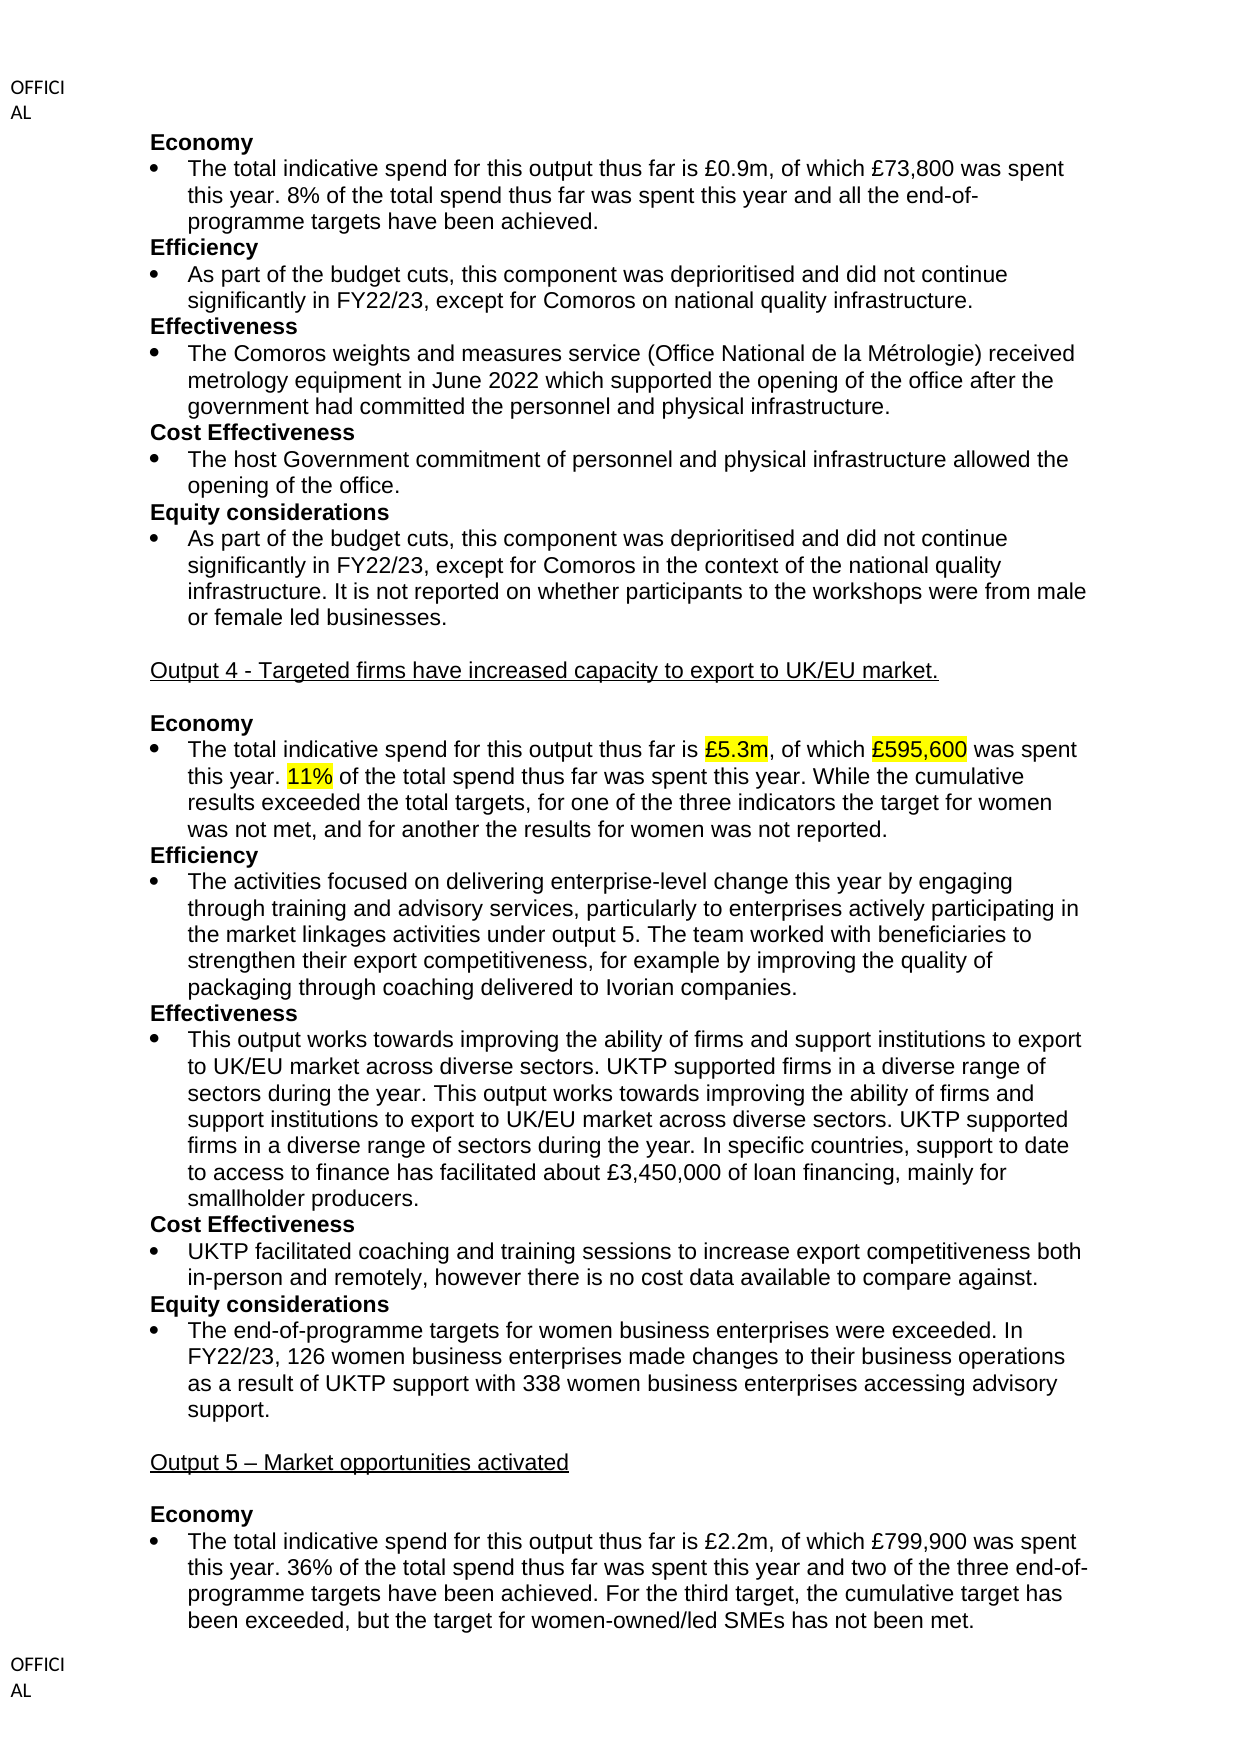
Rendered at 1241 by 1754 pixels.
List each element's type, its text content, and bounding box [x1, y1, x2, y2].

text Output 5 – Market opportunities activated [150, 1449, 1090, 1475]
text Cost Effectiveness [150, 1211, 1090, 1238]
text Effectiveness [150, 313, 1090, 340]
text Equity considerations [150, 1291, 1090, 1317]
text Cost Effectiveness [150, 419, 1090, 446]
list The activities focused on delivering enterprise-level change this year by engaging through training and advisory services, particularly to enterprises actively participating in the market linkages activities under output 5. The team worked with beneficiaries to strengthen their export competitiveness, for example by improving the quality of packaging through coaching delivered to Ivorian companies. [150, 868, 1090, 1000]
list The total indicative spend for this output thus far is £2.2m, of which £799,900 was spent this year. 36% of the total spend thus far was spent this year and two of the three end-of-programme targets have been achieved. For the third target, the cumulative target has been exceeded, but the target for women-owned/led SMEs has not been met. [150, 1528, 1090, 1633]
text Efficiency [150, 842, 1090, 868]
list The total indicative spend for this output thus far is £5.3m, of which £595,600 was spent this year. 11% of the total spend thus far was spent this year. While the cumulative results exceeded the total targets, for one of the three indicators the target for women was not met, and for another the results for women was not reported. [150, 736, 1090, 842]
text Economy [150, 1501, 1090, 1528]
list As part of the budget cuts, this component was deprioritised and did not continue significantly in FY22/23, except for Comoros in the context of the national quality infrastructure. It is not reported on whether participants to the workshops were from male or female led businesses. [150, 525, 1090, 631]
list The end-of-programme targets for women business enterprises were exceeded. In FY22/23, 126 women business enterprises made changes to their business operations as a result of UKTP support with 338 women business enterprises accessing advisory support. [150, 1317, 1090, 1422]
text Output 4 - Targeted firms have increased capacity to export to UK/EU market. [150, 657, 1090, 683]
list The host Government commitment of personnel and physical infrastructure allowed the opening of the office. [150, 446, 1090, 499]
list UKTP facilitated coaching and training sessions to increase export competitiveness both in-person and remotely, however there is no cost data available to compare against. [150, 1238, 1090, 1291]
list This output works towards improving the ability of firms and support institutions to export to UK/EU market across diverse sectors. UKTP supported firms in a diverse range of sectors during the year. This output works towards improving the ability of firms and support institutions to export to UK/EU market across diverse sectors. UKTP supported firms in a diverse range of sectors during the year. In specific countries, support to date to access to finance has facilitated about £3,450,000 of loan financing, mainly for smallholder producers. [150, 1026, 1090, 1211]
text Effectiveness [150, 1000, 1090, 1026]
text Economy [150, 129, 1090, 155]
list As part of the budget cuts, this component was deprioritised and did not continue significantly in FY22/23, except for Comoros on national quality infrastructure. [150, 261, 1090, 313]
text Efficiency [150, 234, 1090, 261]
list The Comoros weights and measures service (Office National de la Métrologie) received metrology equipment in June 2022 which supported the opening of the office after the government had committed the personnel and physical infrastructure. [150, 340, 1090, 419]
list The total indicative spend for this output thus far is £0.9m, of which £73,800 was spent this year. 8% of the total spend thus far was spent this year and all the end-of-programme targets have been achieved. [150, 155, 1090, 234]
text Economy [150, 710, 1090, 736]
text Equity considerations [150, 499, 1090, 525]
